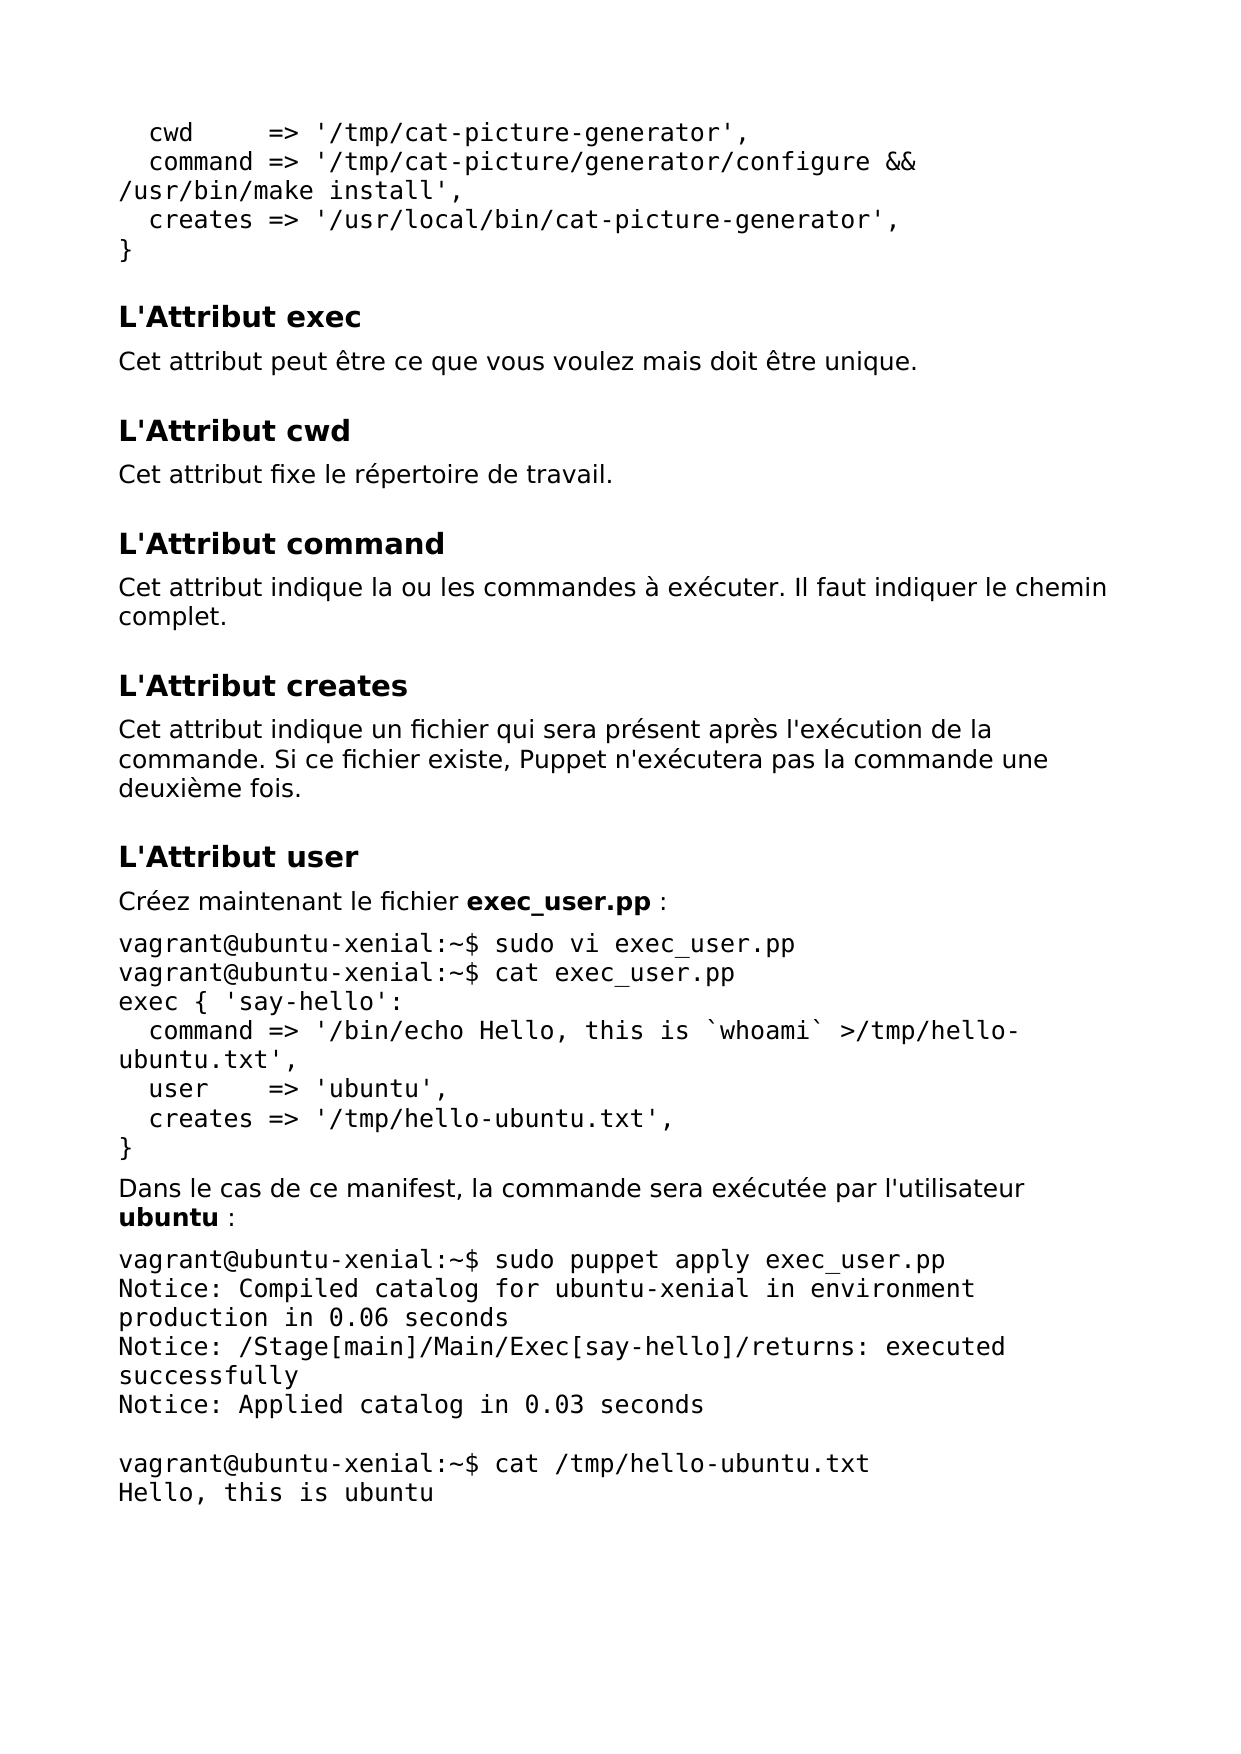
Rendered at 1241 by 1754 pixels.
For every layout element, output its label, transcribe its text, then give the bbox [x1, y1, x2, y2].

text Cet attribut peut être ce que vous voulez mais doit être unique. [118, 347, 1122, 376]
subtitle L'Attribut user [118, 841, 1122, 875]
text Dans le cas de ce manifest, la commande sera exécutée par l'utilisateur ubuntu : [118, 1174, 1122, 1232]
text vagrant@ubuntu-xenial:~$ sudo vi exec_user.pp vagrant@ubuntu-xenial:~$ cat exec_user.pp exec { 'say-hello': command => '/bin/echo Hello, this is `whoami` >/tmp/hello-ubuntu.txt', user => 'ubuntu', creates => '/tmp/hello-ubuntu.txt', } [118, 929, 1122, 1162]
text Cet attribut fixe le répertoire de travail. [118, 460, 1122, 489]
text Créez maintenant le fichier exec_user.pp : [118, 887, 1122, 916]
text vagrant@ubuntu-xenial:~$ sudo puppet apply exec_user.pp Notice: Compiled catalog for ubuntu-xenial in environment production in 0.06 seconds Notice: /Stage[main]/Main/Exec[say-hello]/returns: executed successfully Notice: Applied catalog in 0.03 seconds vagrant@ubuntu-xenial:~$ cat /tmp/hello-ubuntu.txt Hello, this is ubuntu [118, 1245, 1122, 1507]
text Cet attribut indique un fichier qui sera présent après l'exécution de la commande. Si ce fichier existe, Puppet n'exécutera pas la commande une deuxième fois. [118, 716, 1122, 803]
subtitle L'Attribut creates [118, 669, 1122, 703]
subtitle L'Attribut exec [118, 301, 1122, 335]
subtitle L'Attribut cwd [118, 414, 1122, 448]
text Cet attribut indique la ou les commandes à exécuter. Il faut indiquer le chemin complet. [118, 573, 1122, 632]
subtitle L'Attribut command [118, 527, 1122, 561]
text cwd => '/tmp/cat-picture-generator', command => '/tmp/cat-picture/generator/configure && /usr/bin/make install', creates => '/usr/local/bin/cat-picture-generator', } [118, 118, 1122, 264]
